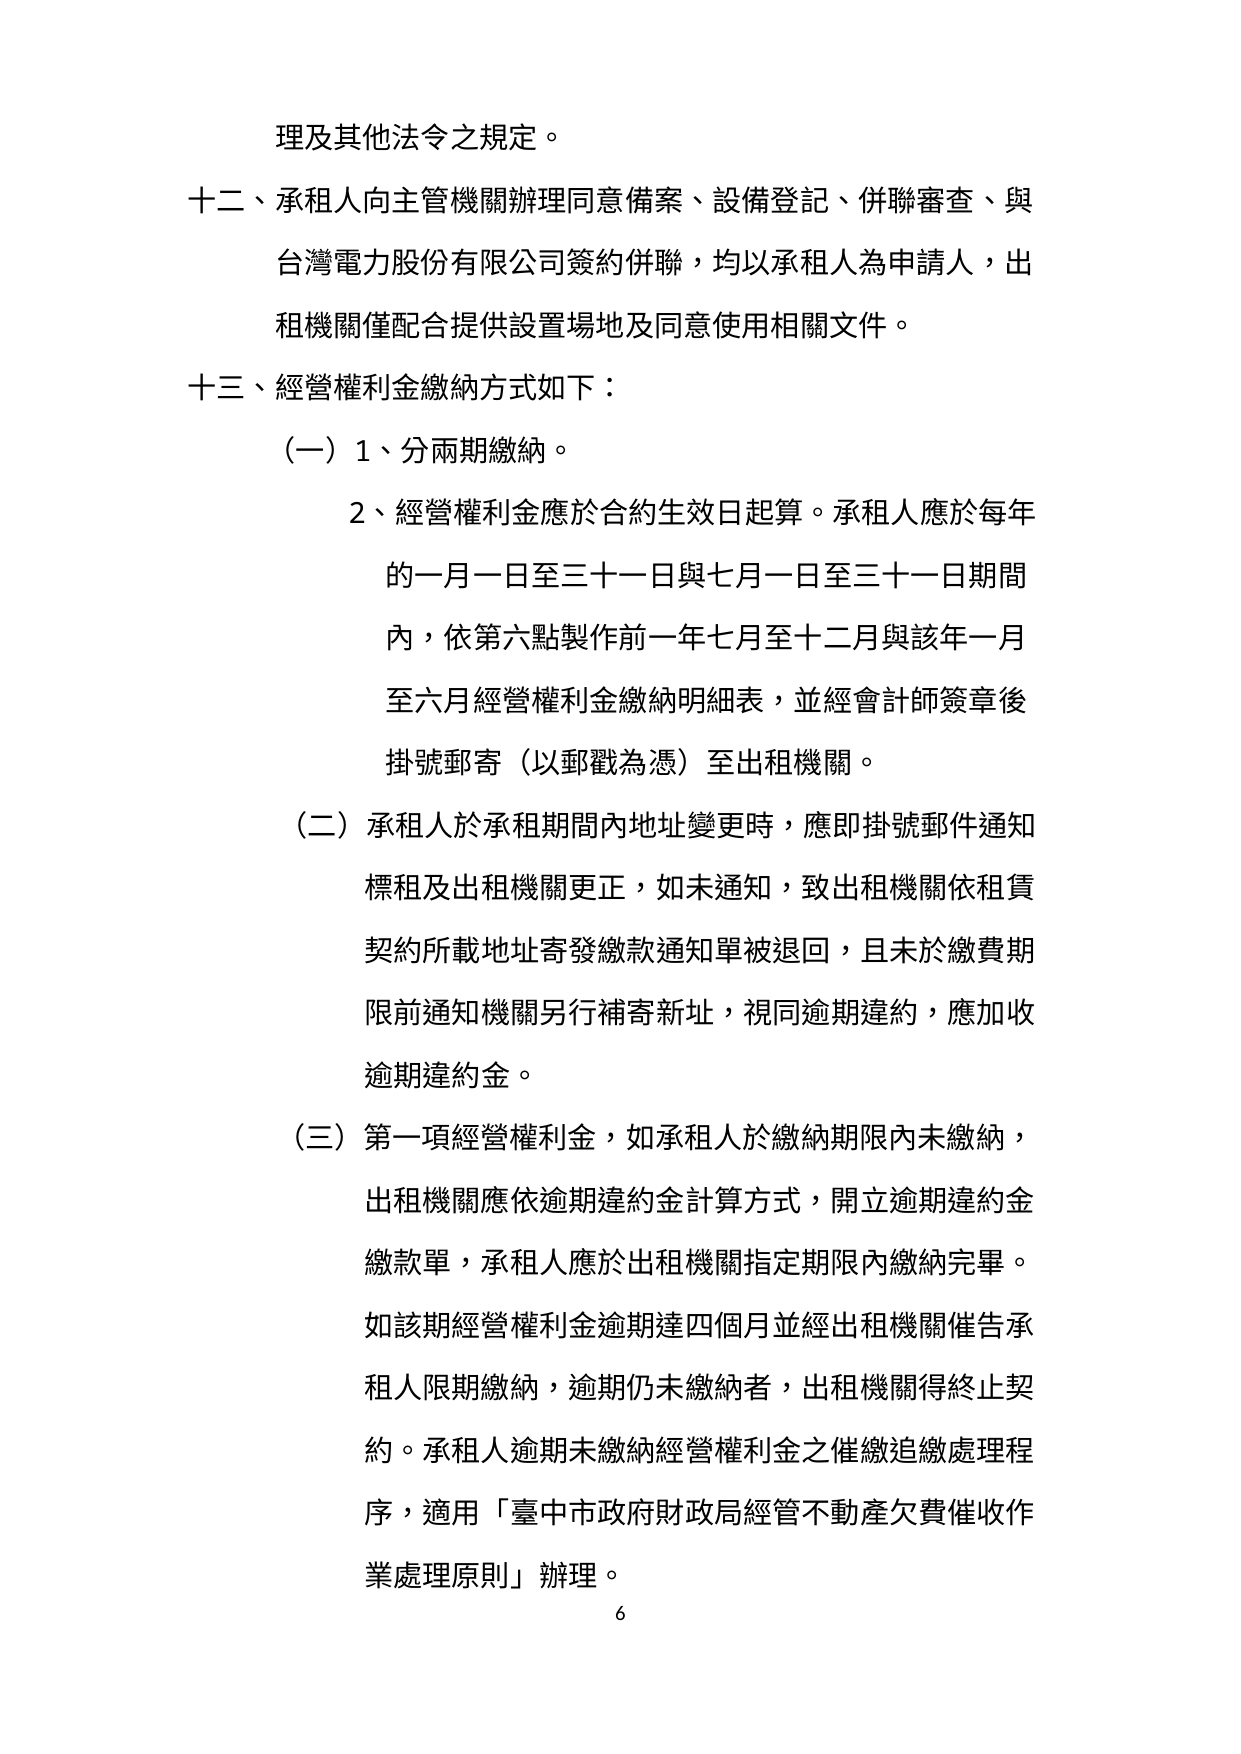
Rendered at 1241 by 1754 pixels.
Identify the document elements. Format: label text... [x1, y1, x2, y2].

text （三）第一項經營權利金，如承租人於繳納期限內未繳納，出租機關應依逾期違約金計算方式，開立逾期違約金繳款單，承租人應於出租機關指定期限內繳納完畢。如該期經營權利金逾期達四個月並經出租機關催告承租人限期繳納，逾期仍未繳納者，出租機關得終止契約。承租人逾期未繳納經營權利金之催繳追繳處理程序，適用「臺中市政府財政局經管不動產欠費催收作業處理原則」辦理。 [276, 1094, 1053, 1594]
text （二）承租人於承租期間內地址變更時，應即掛號郵件通知標租及出租機關更正，如未通知，致出租機關依租賃契約所載地址寄發繳款通知單被退回，且未於繳費期限前通知機關另行補寄新址，視同逾期違約，應加收逾期違約金。 [261, 782, 1053, 1094]
text 十三、經營權利金繳納方式如下： [187, 344, 1053, 407]
text （一）1、分兩期繳納。 [231, 407, 1053, 469]
text 2、經營權利金應於合約生效日起算。承租人應於每年的一月一日至三十一日與七月一日至三十一日期間內，依第六點製作前一年七月至十二月與該年一月至六月經營權利金繳納明細表，並經會計師簽章後掛號郵寄（以郵戳為憑）至出租機關。 [231, 469, 1053, 782]
text 十二、承租人向主管機關辦理同意備案、設備登記、併聯審查、與台灣電力股份有限公司簽約併聯，均以承租人為申請人，出租機關僅配合提供設置場地及同意使用相關文件。 [187, 157, 1053, 344]
text 理及其他法令之規定。 [187, 94, 1053, 157]
